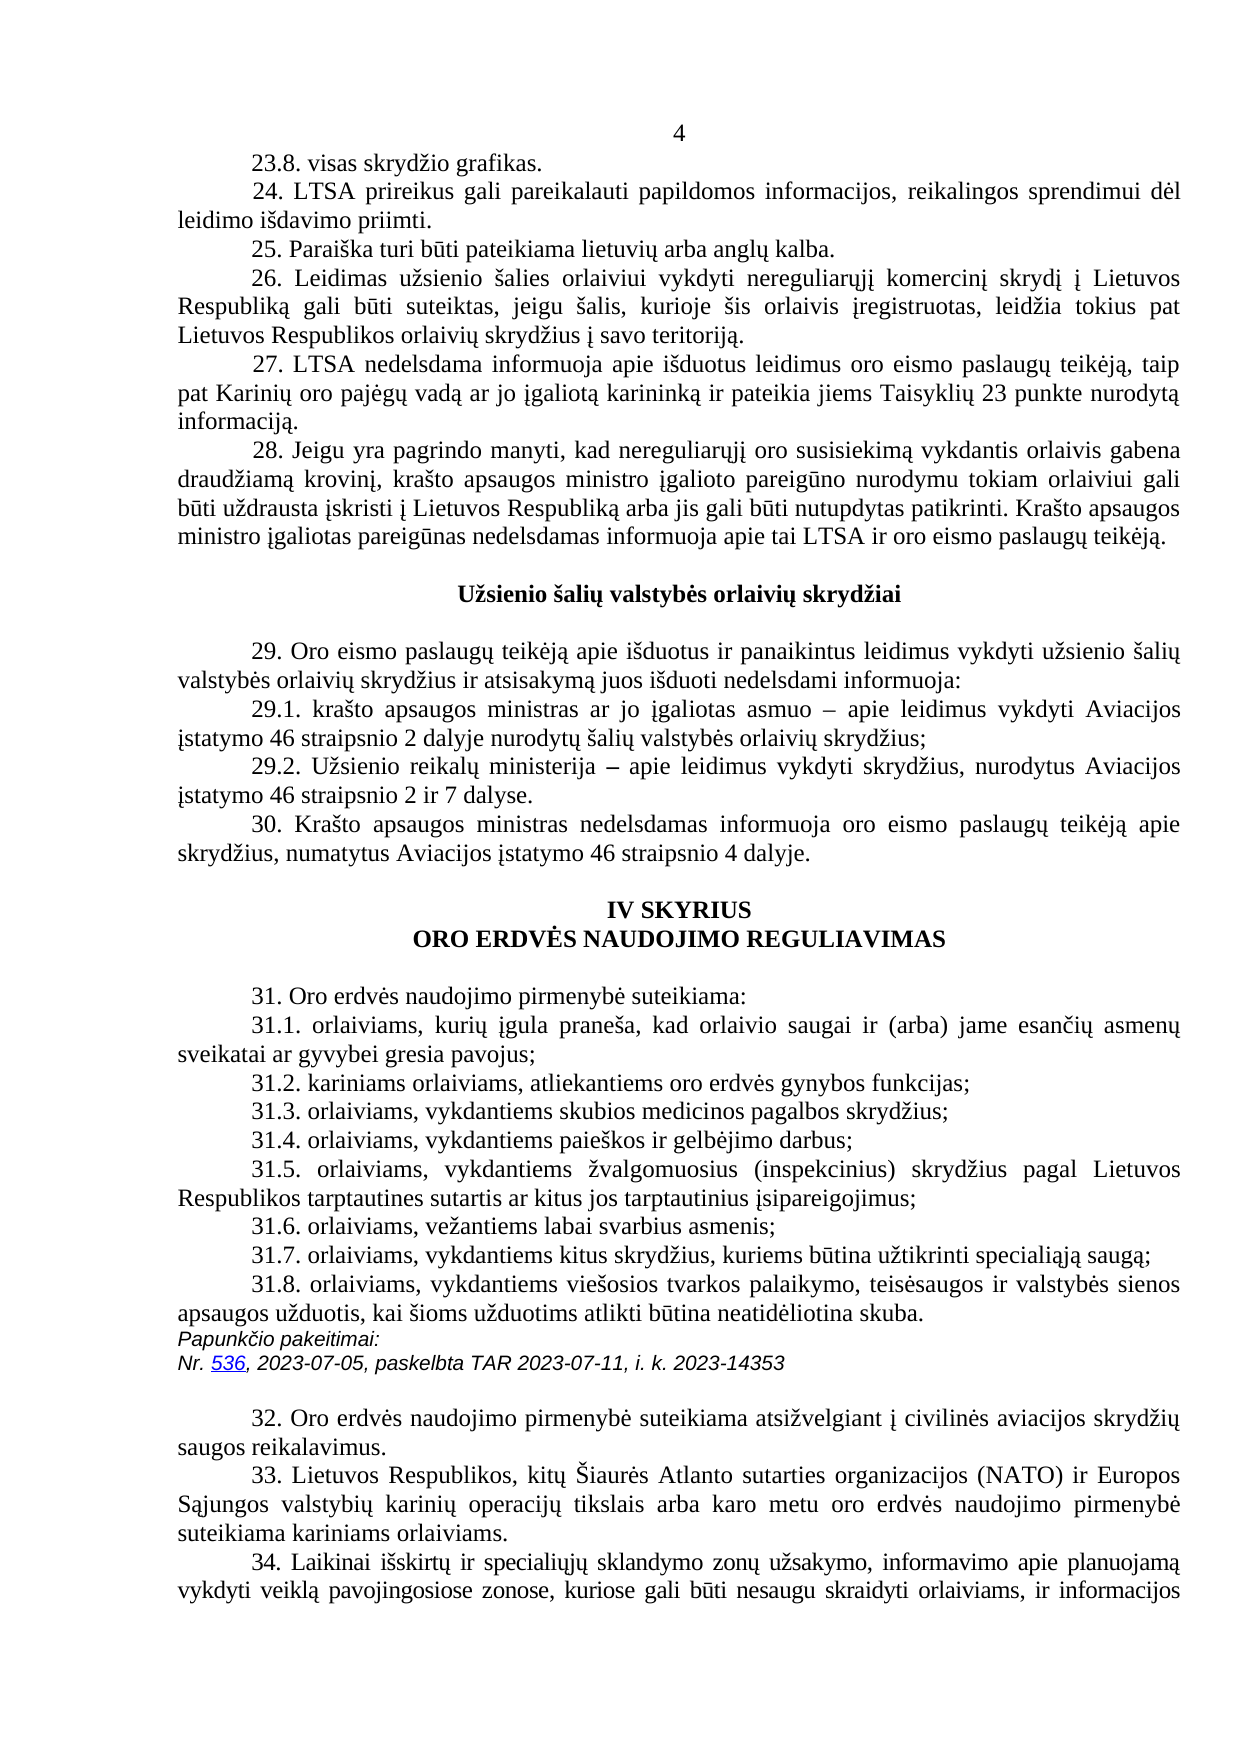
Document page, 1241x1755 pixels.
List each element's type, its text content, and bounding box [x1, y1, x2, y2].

text Papunkčio pakeitimai: [177, 1326, 1181, 1350]
text Užsienio šalių valstybės orlaivių skrydžiai [177, 579, 1181, 608]
text 27. LTSA nedelsdama informuoja apie išduotus leidimus oro eismo paslaugų teikėją, taip pat Karinių oro pajėgų vadą ar jo įgaliotą karininką ir pateikia jiems Taisyklių 23 punkte nurodytą informaciją. [177, 349, 1181, 435]
text 31.3. orlaiviams, vykdantiems skubios medicinos pagalbos skrydžius; [177, 1096, 1181, 1125]
text 31. Oro erdvės naudojimo pirmenybė suteikiama: [177, 981, 1181, 1010]
text 33. Lietuvos Respublikos, kitų Šiaurės Atlanto sutarties organizacijos (NATO) ir Europos Sąjungos valstybių karinių operacijų tikslais arba karo metu oro erdvės naudojimo pirmenybė suteikiama kariniams orlaiviams. [177, 1461, 1181, 1547]
text 34. Laikinai išskirtų ir specialiųjų sklandymo zonų užsakymo, informavimo apie planuojamą vykdyti veiklą pavojingosiose zonose, kuriose gali būti nesaugu skraidyti orlaiviams, ir informacijos [177, 1547, 1181, 1604]
text 31.7. orlaiviams, vykdantiems kitus skrydžius, kuriems būtina užtikrinti specialiąją saugą; [177, 1240, 1181, 1269]
text IV SKYRIUS [177, 895, 1181, 924]
text 31.6. orlaiviams, vežantiems labai svarbius asmenis; [177, 1211, 1181, 1240]
text 31.1. orlaiviams, kurių įgula praneša, kad orlaivio saugai ir (arba) jame esančių asmenų sveikatai ar gyvybei gresia pavojus; [177, 1010, 1181, 1068]
text 31.5. orlaiviams, vykdantiems žvalgomuosius (inspekcinius) skrydžius pagal Lietuvos Respublikos tarptautines sutartis ar kitus jos tarptautinius įsipareigojimus; [177, 1154, 1181, 1211]
text 31.8. orlaiviams, vykdantiems viešosios tvarkos palaikymo, teisėsaugos ir valstybės sienos apsaugos užduotis, kai šioms užduotims atlikti būtina neatidėliotina skuba. [177, 1269, 1181, 1326]
text 25. Paraiška turi būti pateikiama lietuvių arba anglų kalba. [177, 234, 1181, 263]
text 26. Leidimas užsienio šalies orlaiviui vykdyti nereguliarųjį komercinį skrydį į Lietuvos Respubliką gali būti suteiktas, jeigu šalis, kurioje šis orlaivis įregistruotas, leidžia tokius pat Lietuvos Respublikos orlaivių skrydžius į savo teritoriją. [177, 263, 1181, 349]
text Nr. 536, 2023-07-05, paskelbta TAR 2023-07-11, i. k. 2023-14353 [177, 1350, 1181, 1374]
text 32. Oro erdvės naudojimo pirmenybė suteikiama atsižvelgiant į civilinės aviacijos skrydžių saugos reikalavimus. [177, 1403, 1181, 1461]
text 31.4. orlaiviams, vykdantiems paieškos ir gelbėjimo darbus; [177, 1125, 1181, 1154]
text 29. Oro eismo paslaugų teikėją apie išduotus ir panaikintus leidimus vykdyti užsienio šalių valstybės orlaivių skrydžius ir atsisakymą juos išduoti nedelsdami informuoja: [177, 636, 1181, 694]
text 31.2. kariniams orlaiviams, atliekantiems oro erdvės gynybos funkcijas; [177, 1068, 1181, 1096]
text 28. Jeigu yra pagrindo manyti, kad nereguliarųjį oro susisiekimą vykdantis orlaivis gabena draudžiamą krovinį, krašto apsaugos ministro įgalioto pareigūno nurodymu tokiam orlaiviui gali būti uždrausta įskristi į Lietuvos Respubliką arba jis gali būti nutupdytas patikrinti. Krašto apsaugos ministro įgaliotas pareigūnas nedelsdamas informuoja apie tai LTSA ir oro eismo paslaugų teikėją. [177, 435, 1181, 550]
text ORO ERDVĖS NAUDOJIMO REGULIAVIMAS [177, 924, 1181, 953]
text 29.2. Užsienio reikalų ministerija – apie leidimus vykdyti skrydžius, nurodytus Aviacijos įstatymo 46 straipsnio 2 ir 7 dalyse. [177, 751, 1181, 809]
text 24. LTSA prireikus gali pareikalauti papildomos informacijos, reikalingos sprendimui dėl leidimo išdavimo priimti. [177, 176, 1181, 234]
text 30. Krašto apsaugos ministras nedelsdamas informuoja oro eismo paslaugų teikėją apie skrydžius, numatytus Aviacijos įstatymo 46 straipsnio 4 dalyje. [177, 809, 1181, 866]
text 23.8. visas skrydžio grafikas. [177, 148, 1181, 176]
text 29.1. krašto apsaugos ministras ar jo įgaliotas asmuo – apie leidimus vykdyti Aviacijos įstatymo 46 straipsnio 2 dalyje nurodytų šalių valstybės orlaivių skrydžius; [177, 694, 1181, 751]
